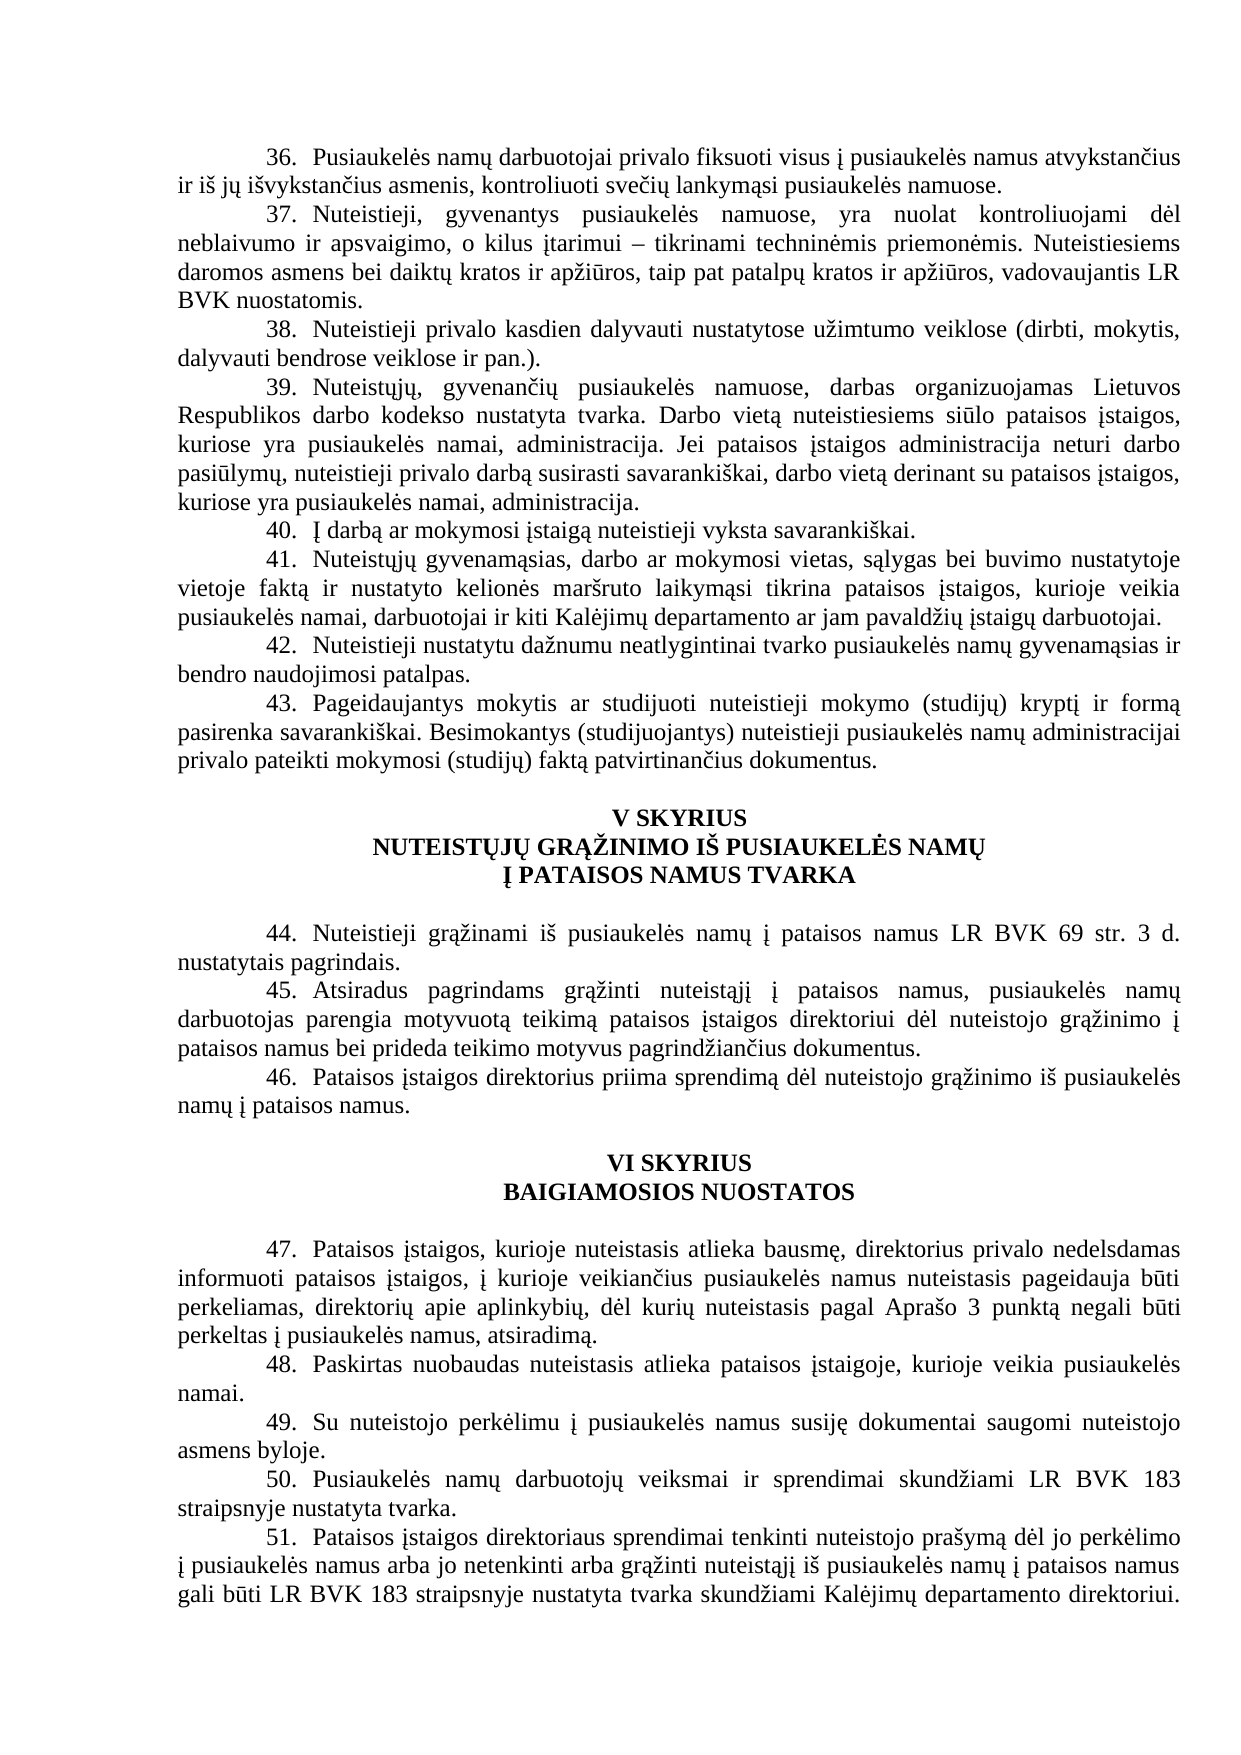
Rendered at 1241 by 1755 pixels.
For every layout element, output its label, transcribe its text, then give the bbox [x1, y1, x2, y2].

text 51. Pataisos įstaigos direktoriaus sprendimai tenkinti nuteistojo prašymą dėl jo perkėlimo į pusiaukelės namus arba jo netenkinti arba grąžinti nuteistąjį iš pusiaukelės namų į pataisos namus gali būti LR BVK 183 straipsnyje nustatyta tvarka skundžiami Kalėjimų departamento direktoriui. [177, 1522, 1181, 1608]
text 37. Nuteistieji, gyvenantys pusiaukelės namuose, yra nuolat kontroliuojami dėl neblaivumo ir apsvaigimo, o kilus įtarimui – tikrinami techninėmis priemonėmis. Nuteistiesiems daromos asmens bei daiktų kratos ir apžiūros, taip pat patalpų kratos ir apžiūros, vadovaujantis LR BVK nuostatomis. [177, 199, 1181, 314]
text 38. Nuteistieji privalo kasdien dalyvauti nustatytose užimtumo veiklose (dirbti, mokytis, dalyvauti bendrose veiklose ir pan.). [177, 314, 1181, 372]
text 43. Pageidaujantys mokytis ar studijuoti nuteistieji mokymo (studijų) kryptį ir formą pasirenka savarankiškai. Besimokantys (studijuojantys) nuteistieji pusiaukelės namų administracijai privalo pateikti mokymosi (studijų) faktą patvirtinančius dokumentus. [177, 688, 1181, 774]
text 49. Su nuteistojo perkėlimu į pusiaukelės namus susiję dokumentai saugomi nuteistojo asmens byloje. [177, 1407, 1181, 1464]
text 48. Paskirtas nuobaudas nuteistasis atlieka pataisos įstaigoje, kurioje veikia pusiaukelės namai. [177, 1349, 1181, 1407]
text VI SKYRIUS [177, 1148, 1181, 1177]
text 40. Į darbą ar mokymosi įstaigą nuteistieji vyksta savarankiškai. [177, 515, 1181, 544]
text 42. Nuteistieji nustatytu dažnumu neatlygintinai tvarko pusiaukelės namų gyvenamąsias ir bendro naudojimosi patalpas. [177, 630, 1181, 688]
text 39. Nuteistųjų, gyvenančių pusiaukelės namuose, darbas organizuojamas Lietuvos Respublikos darbo kodekso nustatyta tvarka. Darbo vietą nuteistiesiems siūlo pataisos įstaigos, kuriose yra pusiaukelės namai, administracija. Jei pataisos įstaigos administracija neturi darbo pasiūlymų, nuteistieji privalo darbą susirasti savarankiškai, darbo vietą derinant su pataisos įstaigos, kuriose yra pusiaukelės namai, administracija. [177, 372, 1181, 515]
text 47. Pataisos įstaigos, kurioje nuteistasis atlieka bausmę, direktorius privalo nedelsdamas informuoti pataisos įstaigos, į kurioje veikiančius pusiaukelės namus nuteistasis pageidauja būti perkeliamas, direktorių apie aplinkybių, dėl kurių nuteistasis pagal Aprašo 3 punktą negali būti perkeltas į pusiaukelės namus, atsiradimą. [177, 1234, 1181, 1349]
text V SKYRIUS [177, 803, 1181, 832]
text 44. Nuteistieji grąžinami iš pusiaukelės namų į pataisos namus LR BVK 69 str. 3 d. nustatytais pagrindais. [177, 918, 1181, 975]
text BAIGIAMOSIOS NUOSTATOS [177, 1177, 1181, 1205]
text 41. Nuteistųjų gyvenamąsias, darbo ar mokymosi vietas, sąlygas bei buvimo nustatytoje vietoje faktą ir nustatyto kelionės maršruto laikymąsi tikrina pataisos įstaigos, kurioje veikia pusiaukelės namai, darbuotojai ir kiti Kalėjimų departamento ar jam pavaldžių įstaigų darbuotojai. [177, 544, 1181, 630]
text 50. Pusiaukelės namų darbuotojų veiksmai ir sprendimai skundžiami LR BVK 183 straipsnyje nustatyta tvarka. [177, 1464, 1181, 1522]
text Į PATAISOS NAMUS TVARKA [177, 860, 1181, 889]
text NUTEISTŲJŲ GRĄŽINIMO IŠ PUSIAUKELĖS NAMŲ [177, 832, 1181, 860]
text 45. Atsiradus pagrindams grąžinti nuteistąjį į pataisos namus, pusiaukelės namų darbuotojas parengia motyvuotą teikimą pataisos įstaigos direktoriui dėl nuteistojo grąžinimo į pataisos namus bei prideda teikimo motyvus pagrindžiančius dokumentus. [177, 975, 1181, 1062]
text 46. Pataisos įstaigos direktorius priima sprendimą dėl nuteistojo grąžinimo iš pusiaukelės namų į pataisos namus. [177, 1062, 1181, 1119]
text 36. Pusiaukelės namų darbuotojai privalo fiksuoti visus į pusiaukelės namus atvykstančius ir iš jų išvykstančius asmenis, kontroliuoti svečių lankymąsi pusiaukelės namuose. [177, 142, 1181, 199]
